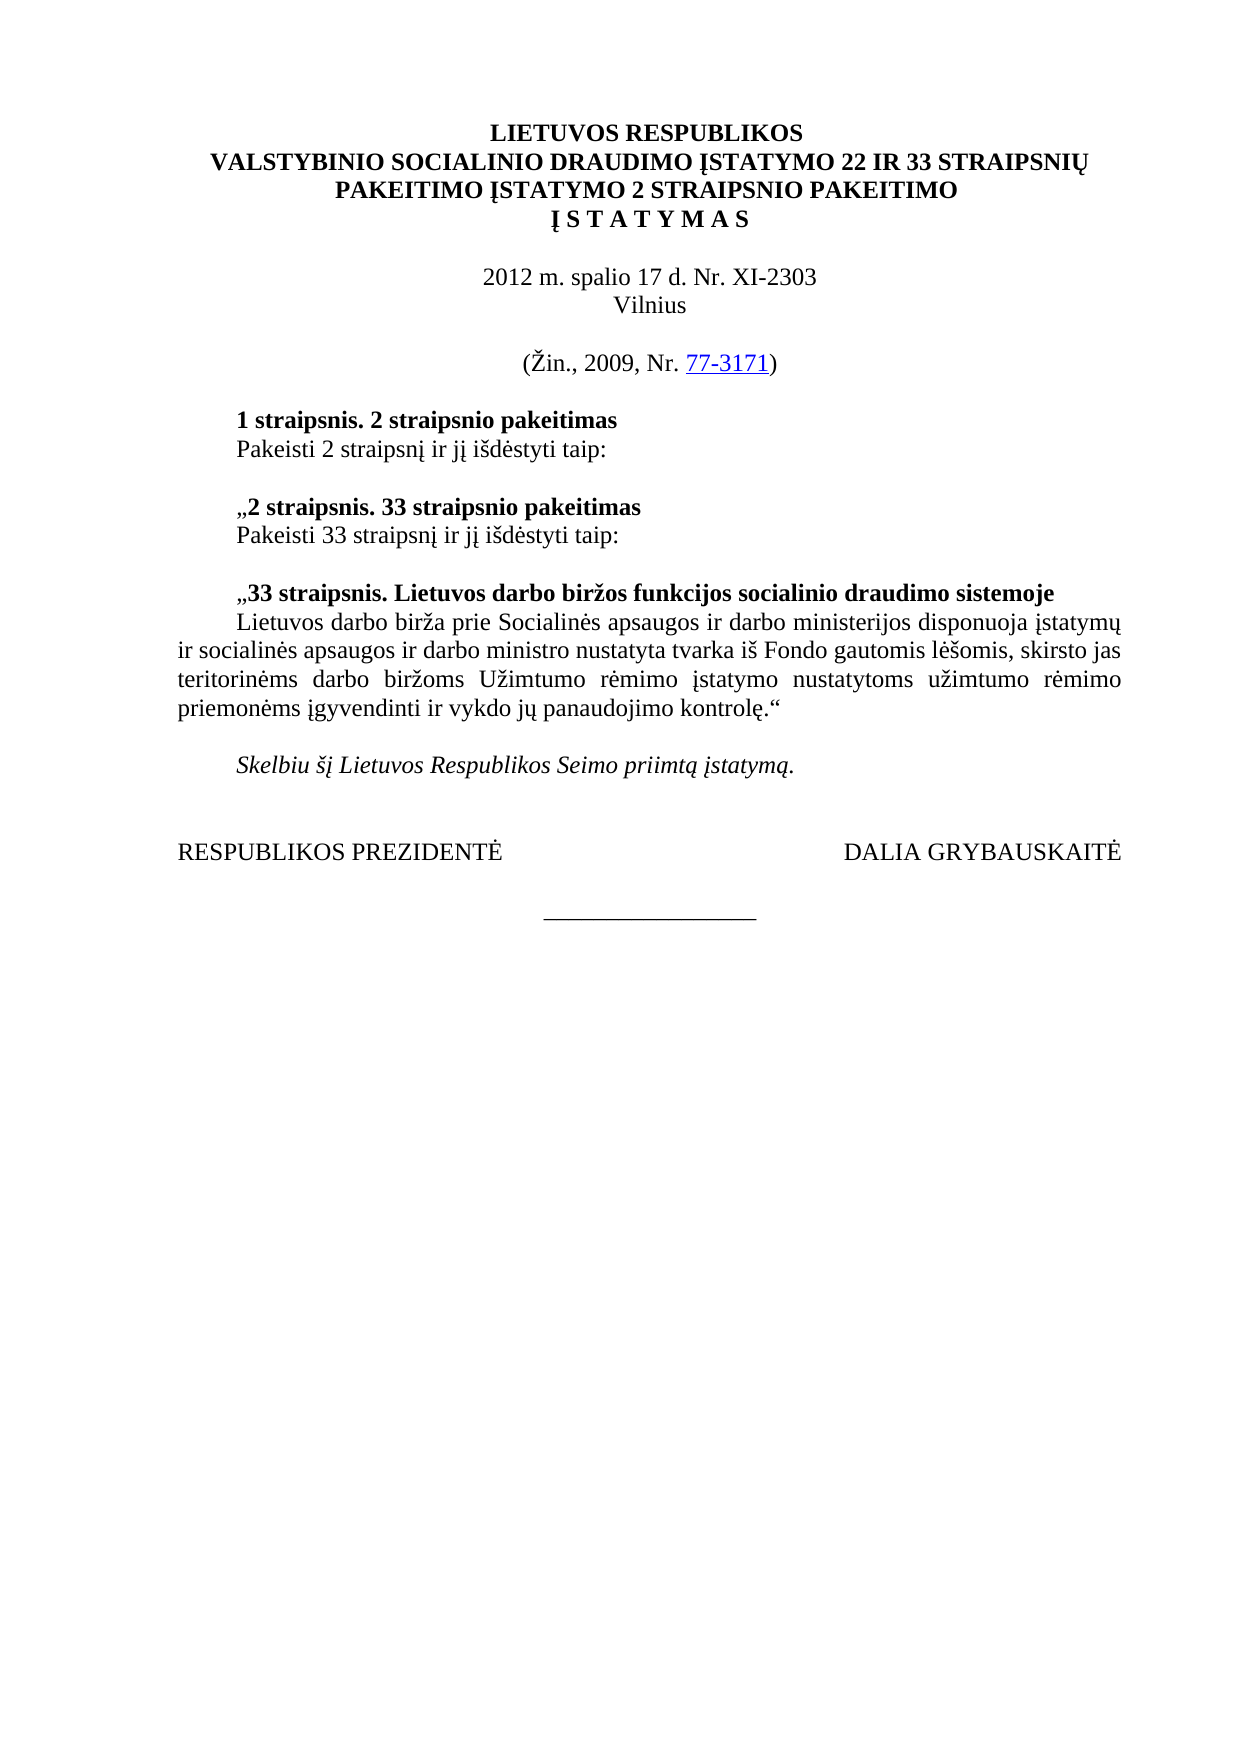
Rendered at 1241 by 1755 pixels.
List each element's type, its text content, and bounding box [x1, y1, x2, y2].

text „2 straipsnis. 33 straipsnio pakeitimas [177, 492, 1122, 521]
text _________________ [177, 894, 1122, 923]
text „33 straipsnis. Lietuvos darbo biržos funkcijos socialinio draudimo sistemoje [177, 578, 1122, 607]
text Skelbiu šį Lietuvos Respublikos Seimo priimtą įstatymą. [177, 751, 1122, 779]
text 2012 m. spalio 17 d. Nr. XI-2303 [177, 262, 1122, 291]
text Vilnius [177, 291, 1122, 319]
text ĮSTATYMAS [177, 204, 1122, 233]
text (Žin., 2009, Nr. 77-3171) [177, 348, 1122, 377]
text LIETUVOS RESPUBLIKOS [177, 118, 1122, 147]
text Lietuvos darbo birža prie Socialinės apsaugos ir darbo ministerijos disponuoja įstatymų ir socialinės apsaugos ir darbo ministro nustatyta tvarka iš Fondo gautomis lėšomis, skirsto jas teritorinėms darbo biržoms Užimtumo rėmimo įstatymo nustatytoms užimtumo rėmimo priemonėms įgyvendinti ir vykdo jų panaudojimo kontrolę.“ [177, 607, 1122, 722]
text Pakeisti 2 straipsnį ir jį išdėstyti taip: [177, 434, 1122, 463]
text VALSTYBINIO SOCIALINIO DRAUDIMO ĮSTATYMO 22 IR 33 STRAIPSNIŲ PAKEITIMO ĮSTATYMO 2 STRAIPSNIO PAKEITIMO [177, 147, 1122, 204]
text 1 straipsnis. 2 straipsnio pakeitimas [177, 406, 1122, 434]
text RESPUBLIKOS PREZIDENTĖ DALIA GRYBAUSKAITĖ [177, 837, 1122, 866]
text Pakeisti 33 straipsnį ir jį išdėstyti taip: [177, 521, 1122, 549]
